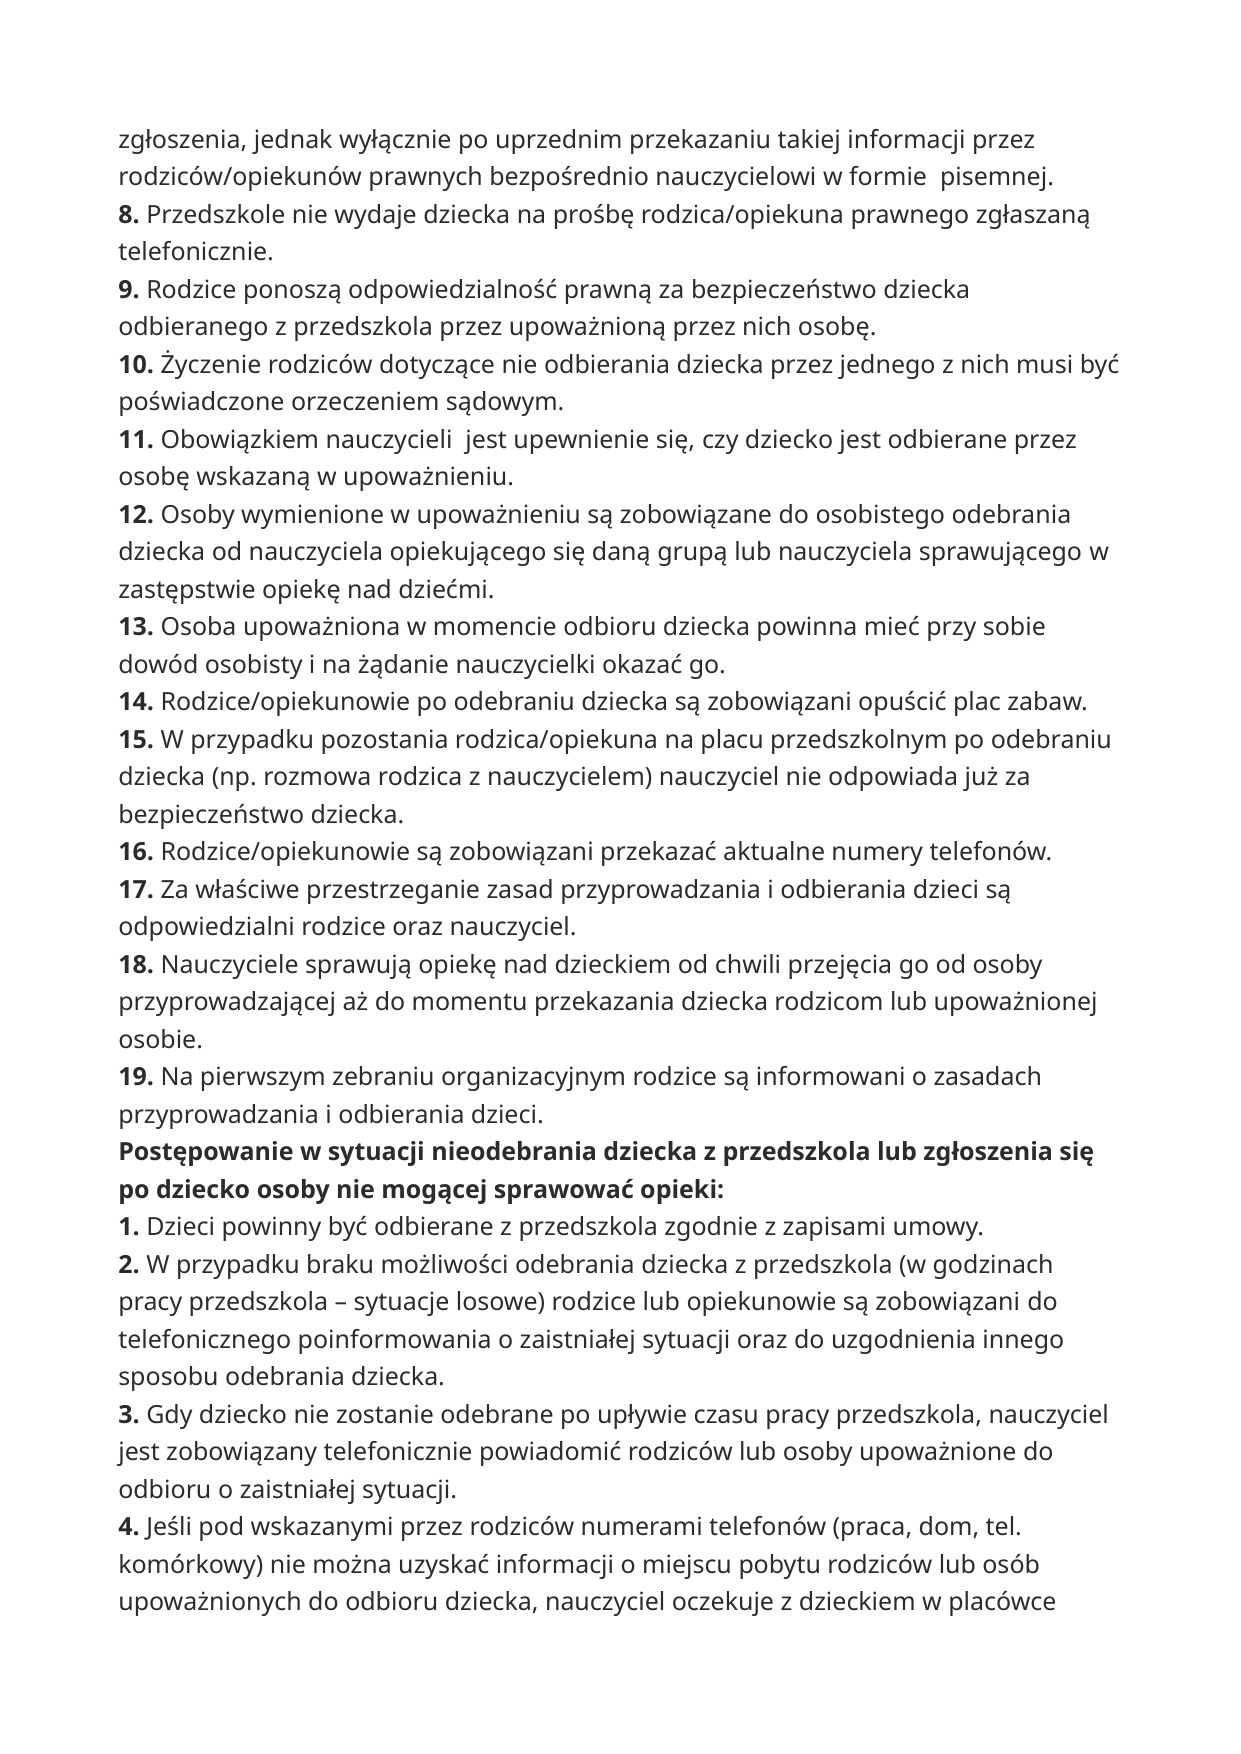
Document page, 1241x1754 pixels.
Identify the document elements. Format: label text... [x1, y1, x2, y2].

text zgłoszenia, jednak wyłącznie po uprzednim przekazaniu takiej informacji przez rodziców/opiekunów prawnych bezpośrednio nauczycielowi w formie pisemnej. 8. Przedszkole nie wydaje dziecka na prośbę rodzica/opiekuna prawnego zgłaszaną telefonicznie. 9. Rodzice ponoszą odpowiedzialność prawną za bezpieczeństwo dziecka odbieranego z przedszkola przez upoważnioną przez nich osobę. 10. Życzenie rodziców dotyczące nie odbierania dziecka przez jednego z nich musi być poświadczone orzeczeniem sądowym. 11. Obowiązkiem nauczycieli jest upewnienie się, czy dziecko jest odbierane przez osobę wskazaną w upoważnieniu. 12. Osoby wymienione w upoważnieniu są zobowiązane do osobistego odebrania dziecka od nauczyciela opiekującego się daną grupą lub nauczyciela sprawującego w zastępstwie opiekę nad dziećmi. 13. Osoba upoważniona w momencie odbioru dziecka powinna mieć przy sobie dowód osobisty i na żądanie nauczycielki okazać go. 14. Rodzice/opiekunowie po odebraniu dziecka są zobowiązani opuścić plac zabaw. 15. W przypadku pozostania rodzica/opiekuna na placu przedszkolnym po odebraniu dziecka (np. rozmowa rodzica z nauczycielem) nauczyciel nie odpowiada już za bezpieczeństwo dziecka. 16. Rodzice/opiekunowie są zobowiązani przekazać aktualne numery telefonów. 17. Za właściwe przestrzeganie zasad przyprowadzania i odbierania dzieci są odpowiedzialni rodzice oraz nauczyciel. 18. Nauczyciele sprawują opiekę nad dzieckiem od chwili przejęcia go od osoby przyprowadzającej aż do momentu przekazania dziecka rodzicom lub upoważnionej osobie. 19. Na pierwszym zebraniu organizacyjnym rodzice są informowani o zasadach przyprowadzania i odbierania dzieci. Postępowanie w sytuacji nieodebrania dziecka z przedszkola lub zgłoszenia się po dziecko osoby nie mogącej sprawować opieki: 1. Dzieci powinny być odbierane z przedszkola zgodnie z zapisami umowy. 2. W przypadku braku możliwości odebrania dziecka z przedszkola (w godzinach pracy przedszkola – sytuacje losowe) rodzice lub opiekunowie są zobowiązani do telefonicznego poinformowania o zaistniałej sytuacji oraz do uzgodnienia innego sposobu odebrania dziecka. 3. Gdy dziecko nie zostanie odebrane po upływie czasu pracy przedszkola, nauczyciel jest zobowiązany telefonicznie powiadomić rodziców lub osoby upoważnione do odbioru o zaistniałej sytuacji. 4. Jeśli pod wskazanymi przez rodziców numerami telefonów (praca, dom, tel. komórkowy) nie można uzyskać informacji o miejscu pobytu rodziców lub osób upoważnionych do odbioru dziecka, nauczyciel oczekuje z dzieckiem w placówce [118, 118, 1122, 1618]
